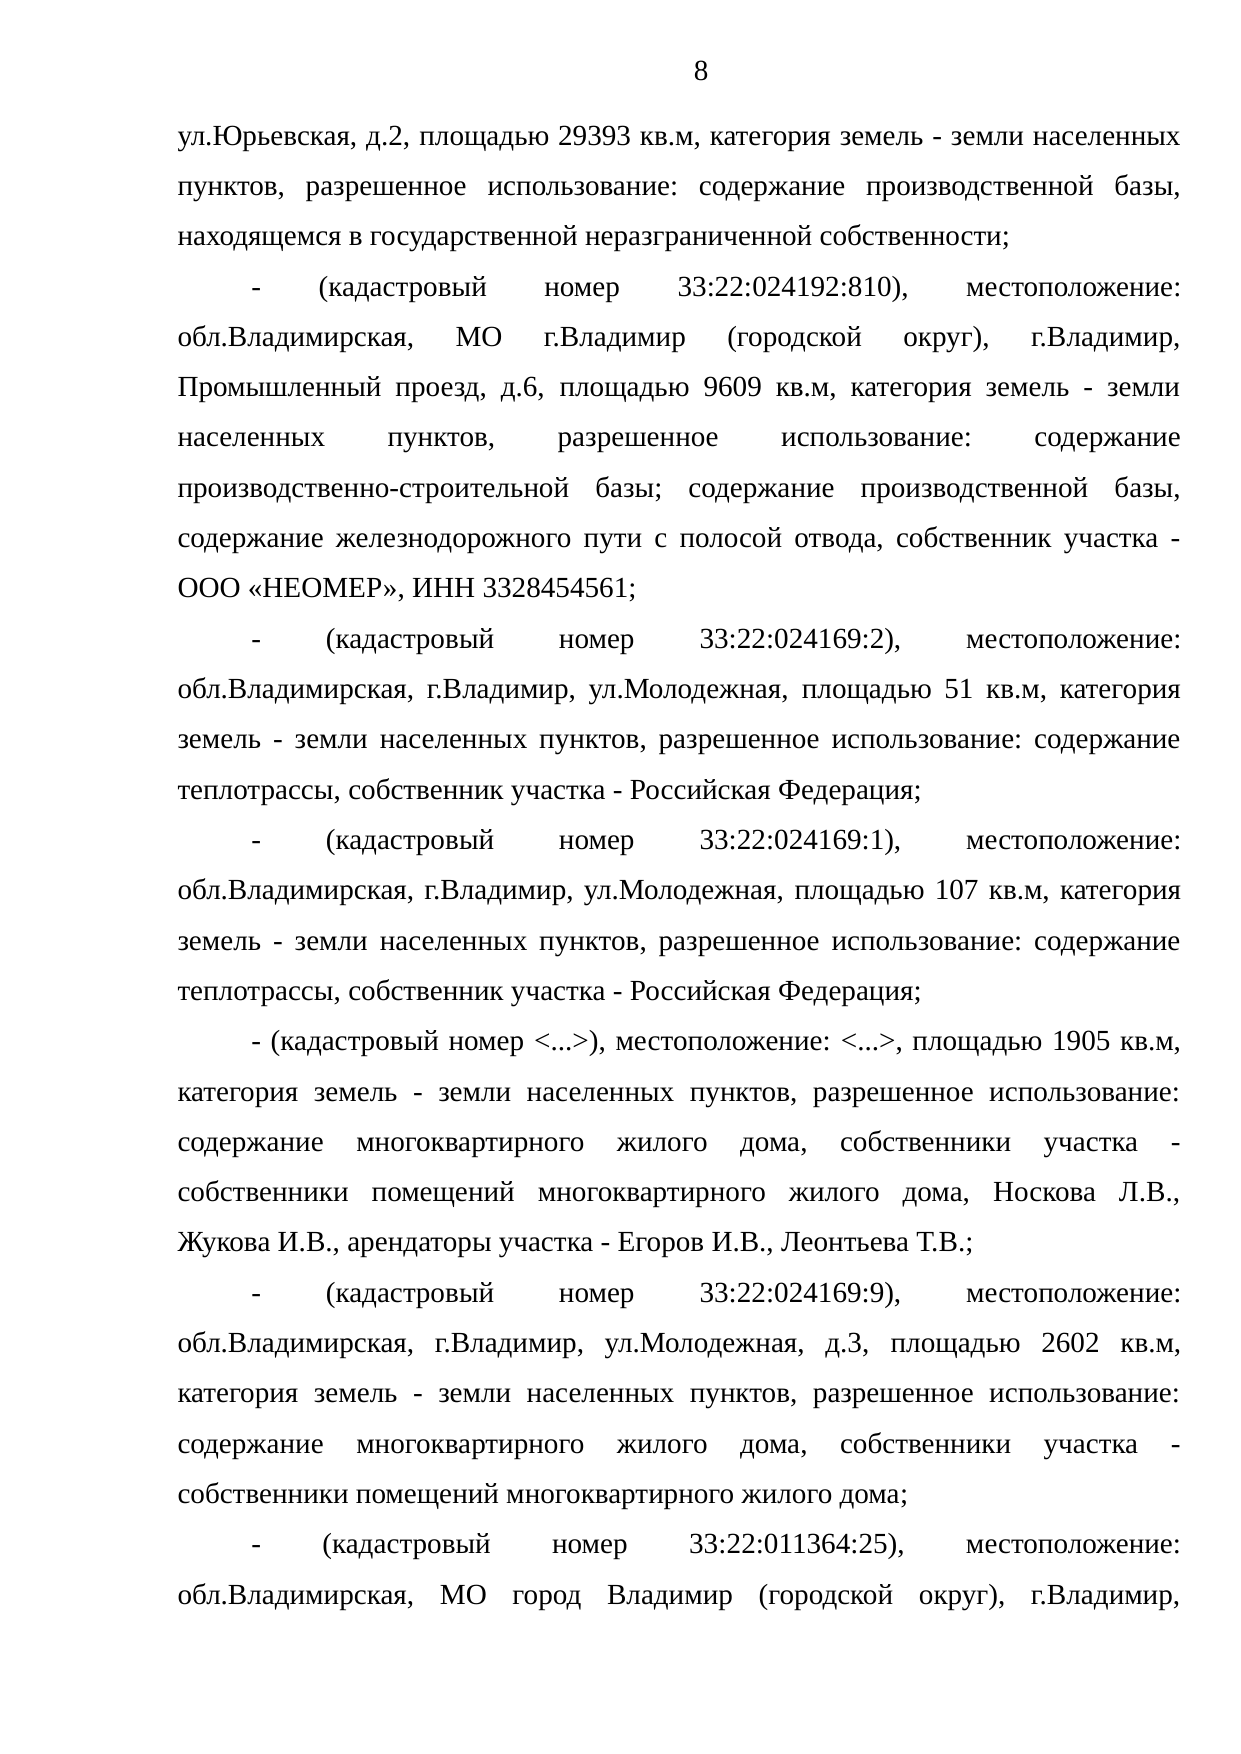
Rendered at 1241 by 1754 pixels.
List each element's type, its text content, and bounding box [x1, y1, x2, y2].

text - (кадастровый номер <...>), местоположение: <...>, площадью 1905 кв.м, категория земель - земли населенных пунктов, разрешенное использование: содержание многоквартирного жилого дома, собственники участка - собственники помещений многоквартирного жилого дома, Носкова Л.В., Жукова И.В., арендаторы участка - Егоров И.В., Леонтьева Т.В.; [177, 1023, 1181, 1258]
text - (кадастровый номер 33:22:011364:25), местоположение: обл.Владимирская, МО город Владимир (городской округ), г.Владимир, [177, 1526, 1181, 1610]
text - (кадастровый номер 33:22:024169:1), местоположение: обл.Владимирская, г.Владимир, ул.Молодежная, площадью 107 кв.м, категория земель - земли населенных пунктов, разрешенное использование: содержание теплотрассы, собственник участка - Российская Федерация; [177, 822, 1181, 1007]
text ул.Юрьевская, д.2, площадью 29393 кв.м, категория земель - земли населенных пунктов, разрешенное использование: содержание производственной базы, находящемся в государственной неразграниченной собственности; [177, 118, 1181, 252]
text - (кадастровый номер 33:22:024169:2), местоположение: обл.Владимирская, г.Владимир, ул.Молодежная, площадью 51 кв.м, категория земель - земли населенных пунктов, разрешенное использование: содержание теплотрассы, собственник участка - Российская Федерация; [177, 621, 1181, 805]
text - (кадастровый номер 33:22:024169:9), местоположение: обл.Владимирская, г.Владимир, ул.Молодежная, д.3, площадью 2602 кв.м, категория земель - земли населенных пунктов, разрешенное использование: содержание многоквартирного жилого дома, собственники участка - собственники помещений многоквартирного жилого дома; [177, 1275, 1181, 1510]
text - (кадастровый номер 33:22:024192:810), местоположение: обл.Владимирская, МО г.Владимир (городской округ), г.Владимир, Промышленный проезд, д.6, площадью 9609 кв.м, категория земель - земли населенных пунктов, разрешенное использование: содержание производственно-строительной базы; содержание производственной базы, содержание железнодорожного пути с полосой отвода, собственник участка - ООО «НЕОМЕР», ИНН 3328454561; [177, 269, 1181, 604]
